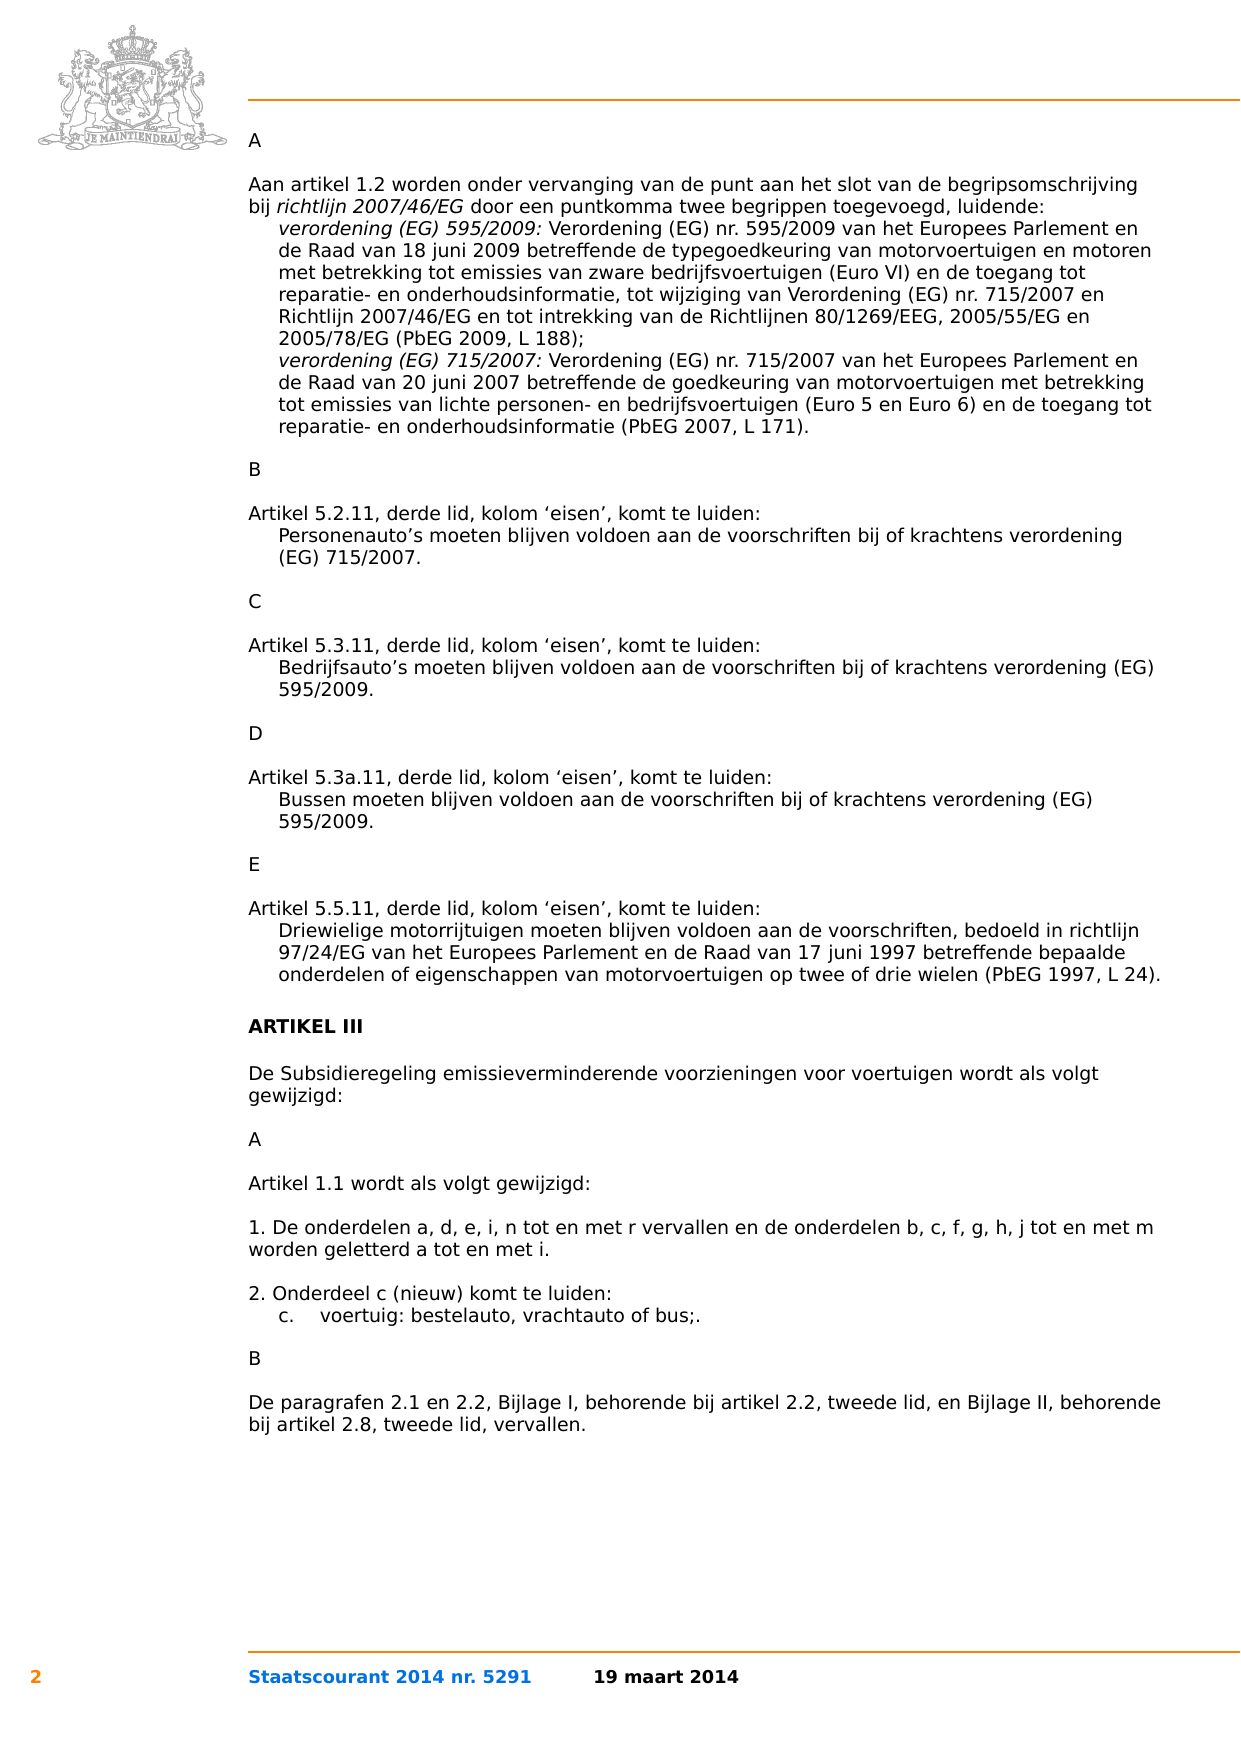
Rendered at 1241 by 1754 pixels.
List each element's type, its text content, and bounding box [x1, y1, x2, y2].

text Bussen moeten blijven voldoen aan de voorschriften bij of krachtens verordening (EG) 595/2009. [278, 788, 1163, 832]
text A [248, 1129, 1163, 1151]
text Personenauto’s moeten blijven voldoen aan de voorschriften bij of krachtens verordening (EG) 715/2007. [278, 525, 1163, 569]
text De Subsidieregeling emissieverminderende voorzieningen voor voertuigen wordt als volgt gewijzigd: [248, 1063, 1163, 1107]
text verordening (EG) 715/2007: Verordening (EG) nr. 715/2007 van het Europees Parlement en de Raad van 20 juni 2007 betreffende de goedkeuring van motorvoertuigen met betrekking tot emissies van lichte personen- en bedrijfsvoertuigen (Euro 5 en Euro 6) en de toegang tot reparatie- en onderhoudsinformatie (PbEG 2007, L 171). [278, 349, 1163, 437]
text 1. De onderdelen a, d, e, i, n tot en met r vervallen en de onderdelen b, c, f, g, h, j tot en met m worden geletterd a tot en met i. [248, 1217, 1163, 1261]
text A [248, 130, 1163, 152]
text E [248, 854, 1163, 876]
text B [248, 459, 1163, 481]
text Aan artikel 1.2 worden onder vervanging van de punt aan het slot van de begripsomschrijving bij richtlijn 2007/46/EG door een puntkomma twee begrippen toegevoegd, luidende: [248, 174, 1163, 218]
text Artikel 5.5.11, derde lid, kolom ‘eisen’, komt te luiden: [248, 898, 1163, 920]
text B [248, 1348, 1163, 1370]
text C [248, 591, 1163, 613]
subtitle ARTIKEL III [248, 1016, 1163, 1038]
text verordening (EG) 595/2009: Verordening (EG) nr. 595/2009 van het Europees Parlement en de Raad van 18 juni 2009 betreffende de typegoedkeuring van motorvoertuigen en motoren met betrekking tot emissies van zware bedrijfsvoertuigen (Euro VI) en de toegang tot reparatie- en onderhoudsinformatie, tot wijziging van Verordening (EG) nr. 715/2007 en Richtlijn 2007/46/EG en tot intrekking van de Richtlijnen 80/1269/EEG, 2005/55/EG en 2005/78/EG (PbEG 2009, L 188); [278, 218, 1163, 349]
text Bedrijfsauto’s moeten blijven voldoen aan de voorschriften bij of krachtens verordening (EG) 595/2009. [278, 657, 1163, 701]
text Artikel 5.2.11, derde lid, kolom ‘eisen’, komt te luiden: [248, 503, 1163, 525]
text Artikel 5.3a.11, derde lid, kolom ‘eisen’, komt te luiden: [248, 767, 1163, 788]
text De paragrafen 2.1 en 2.2, Bijlage I, behorende bij artikel 2.2, tweede lid, en Bijlage II, behorende bij artikel 2.8, tweede lid, vervallen. [248, 1392, 1163, 1436]
text c. voertuig: bestelauto, vrachtauto of bus;. [278, 1304, 1163, 1326]
text 2. Onderdeel c (nieuw) komt te luiden: [248, 1282, 1163, 1304]
text Artikel 1.1 wordt als volgt gewijzigd: [248, 1173, 1163, 1195]
text Driewielige motorrijtuigen moeten blijven voldoen aan de voorschriften, bedoeld in richtlijn 97/24/EG van het Europees Parlement en de Raad van 17 juni 1997 betreffende bepaalde onderdelen of eigenschappen van motorvoertuigen op twee of drie wielen (PbEG 1997, L 24). [278, 920, 1163, 986]
text Artikel 5.3.11, derde lid, kolom ‘eisen’, komt te luiden: [248, 635, 1163, 657]
text D [248, 723, 1163, 745]
picture [38, 25, 227, 150]
